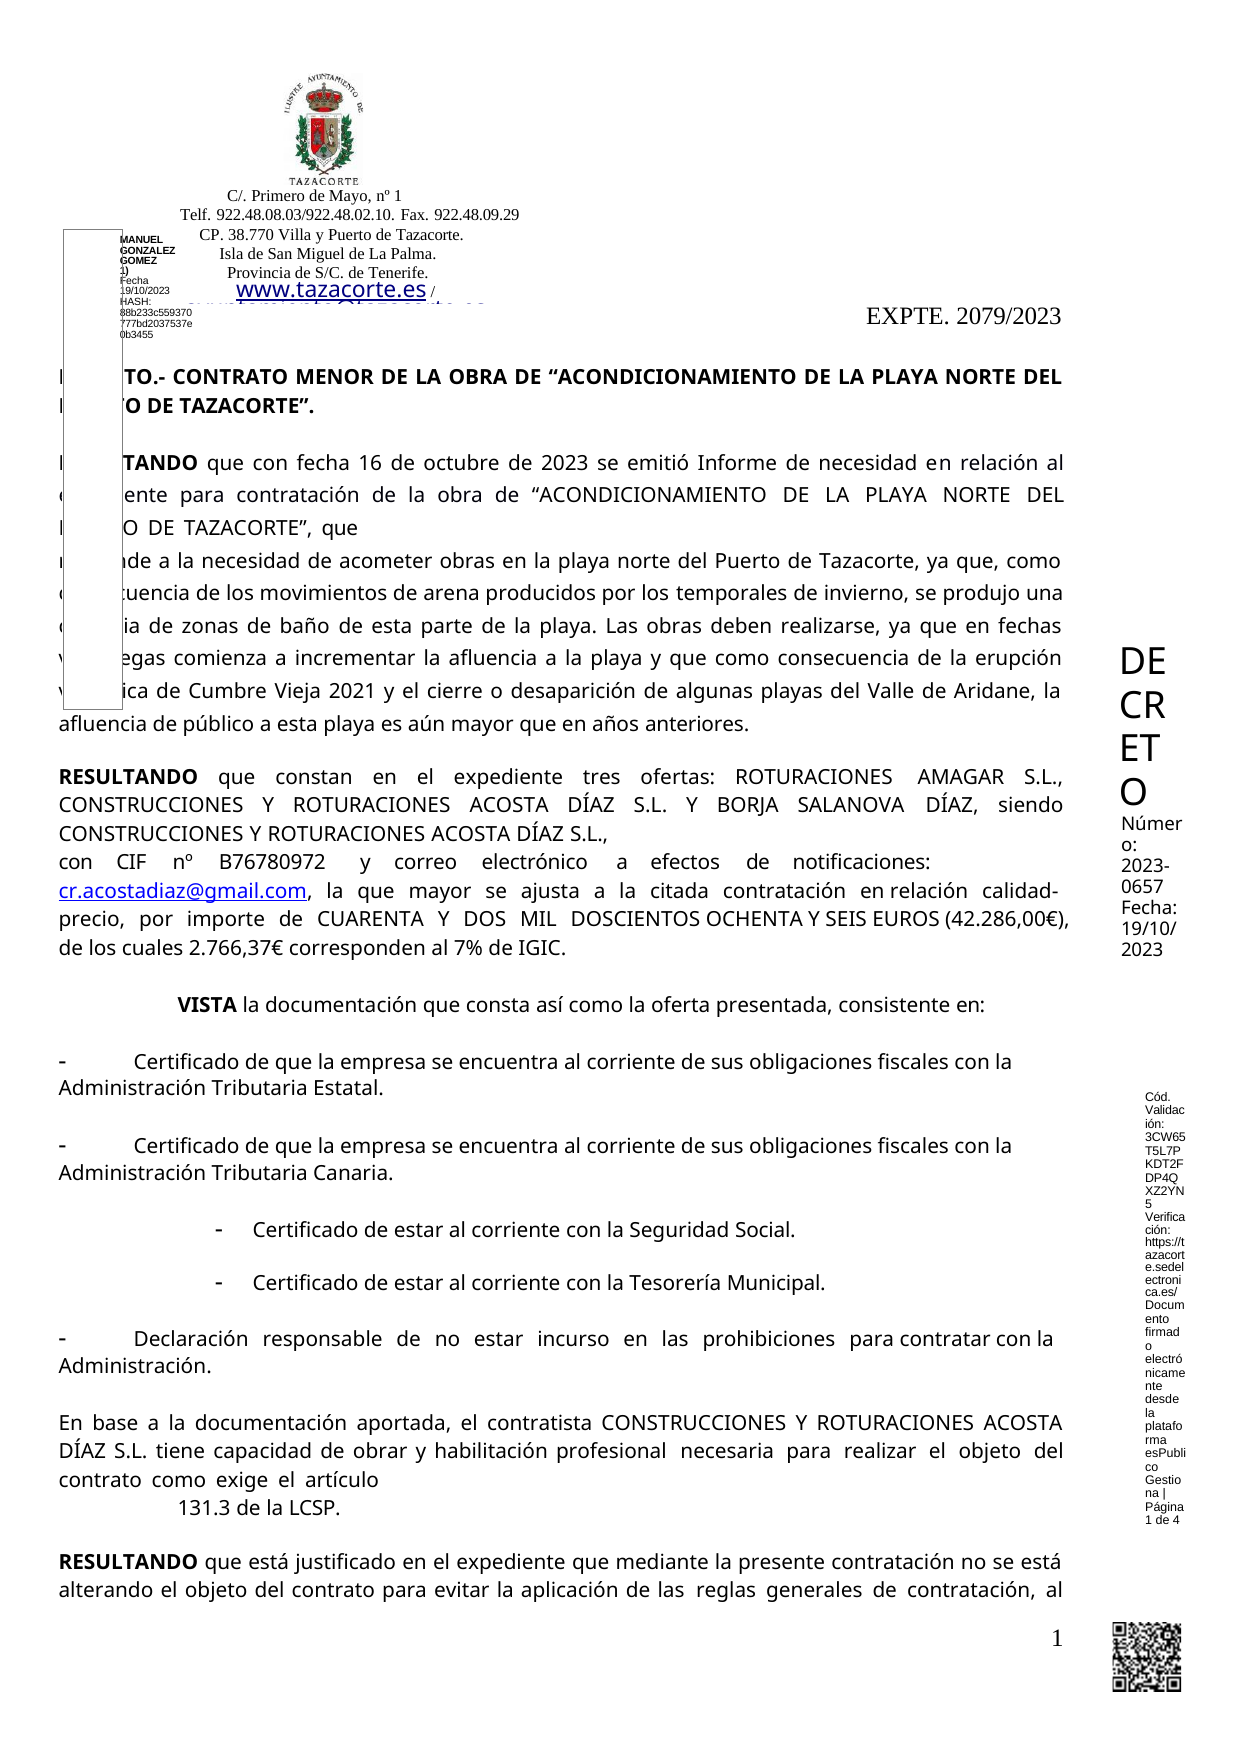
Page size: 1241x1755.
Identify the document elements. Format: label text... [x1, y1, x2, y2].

text VISTA la documentación que consta así como la oferta presentada, consistente en: [177, 990, 1097, 1018]
subtitle DECRETO.- CONTRATO MENOR DE LA OBRA DE “ACONDICIONAMIENTO DE LA PLAYA NORTE DEL PUERTO DE TAZACORTE”. [123, 362, 1063, 419]
text RESULTANDO que con fecha 16 de octubre de 2023 se emitió Informe de necesidad en relación al expediente para contratación de la obra de “ACONDICIONAMIENTO DE LA PLAYA NORTE DEL PUERTO DE TAZACORTE”, que [123, 448, 1064, 542]
text Cód. Validación: 3CW65T5L7PKDT2FDP4QXZ2YN5 [1145, 1091, 1186, 1212]
text Documento firmado electrónicamente desde la plataforma esPublico Gestiona | Página 1 de 4 [1145, 1299, 1186, 1527]
text Número: 2023-0657 Fecha: 19/10/2023 [1121, 814, 1185, 961]
text Verificación: https://tazacorte.sedelectronica.es/ [1145, 1212, 1186, 1299]
text responde a la necesidad de acometer obras en la playa norte del Puerto de Tazacorte, ya que, como consecuencia de los movimientos de arena producidos por los temporales de invierno, se produjo una carencia de zonas de baño de esta parte de la playa. Las obras deben realizarse, ya que en fechas veraniegas comienza a incrementar la afluencia a la playa y que como consecuencia de la erupción volcánica de Cumbre Vieja 2021 y el cierre o desaparición de algunas playas del Valle de Aridane, la afluencia de público a esta playa es aún mayor que en años anteriores. [58, 546, 1063, 737]
list Certificado de estar al corriente con la Tesorería Municipal. [215, 1268, 1097, 1296]
text RESULTANDO que está justificado en el expediente que mediante la presente contratación no se está alterando el objeto del contrato para evitar la aplicación de las reglas generales de contratación, al [58, 1547, 1063, 1604]
text DECRETO [1119, 640, 1185, 814]
text En base a la documentación aportada, el contratista CONSTRUCCIONES Y ROTURACIONES ACOSTA DÍAZ S.L. tiene capacidad de obrar y habilitación profesional necesaria para realizar el objeto del contrato como exige el artículo [58, 1408, 1064, 1493]
list Certificado de que la empresa se encuentra al corriente de sus obligaciones fiscales con la Administración Tributaria Canaria. [58, 1131, 1063, 1186]
text 131.3 de la LCSP. [177, 1493, 1097, 1522]
text con CIF nº B76780972 y correo electrónico a efectos de notificaciones: cr.acostadiaz@gmail.com, la que mayor se ajusta a la citada contratación en relación calidad-precio, por importe de CUARENTA Y DOS MIL DOSCIENTOS OCHENTA Y SEIS EUROS (42.286,00€), de los cuales 2.766,37€ corresponden al 7% de IGIC. [58, 847, 1086, 961]
list Declaración responsable de no estar incurso en las prohibiciones para contratar con la Administración. [58, 1325, 1063, 1379]
list Certificado de que la empresa se encuentra al corriente de sus obligaciones fiscales con la Administración Tributaria Estatal. [58, 1047, 1063, 1102]
text RESULTANDO que constan en el expediente tres ofertas: ROTURACIONES AMAGAR S.L., CONSTRUCCIONES Y ROTURACIONES ACOSTA DÍAZ S.L. Y BORJA SALANOVA DÍAZ, siendo CONSTRUCCIONES Y ROTURACIONES ACOSTA DÍAZ S.L., [58, 762, 1063, 847]
list Certificado de estar al corriente con la Seguridad Social. [215, 1215, 1097, 1243]
